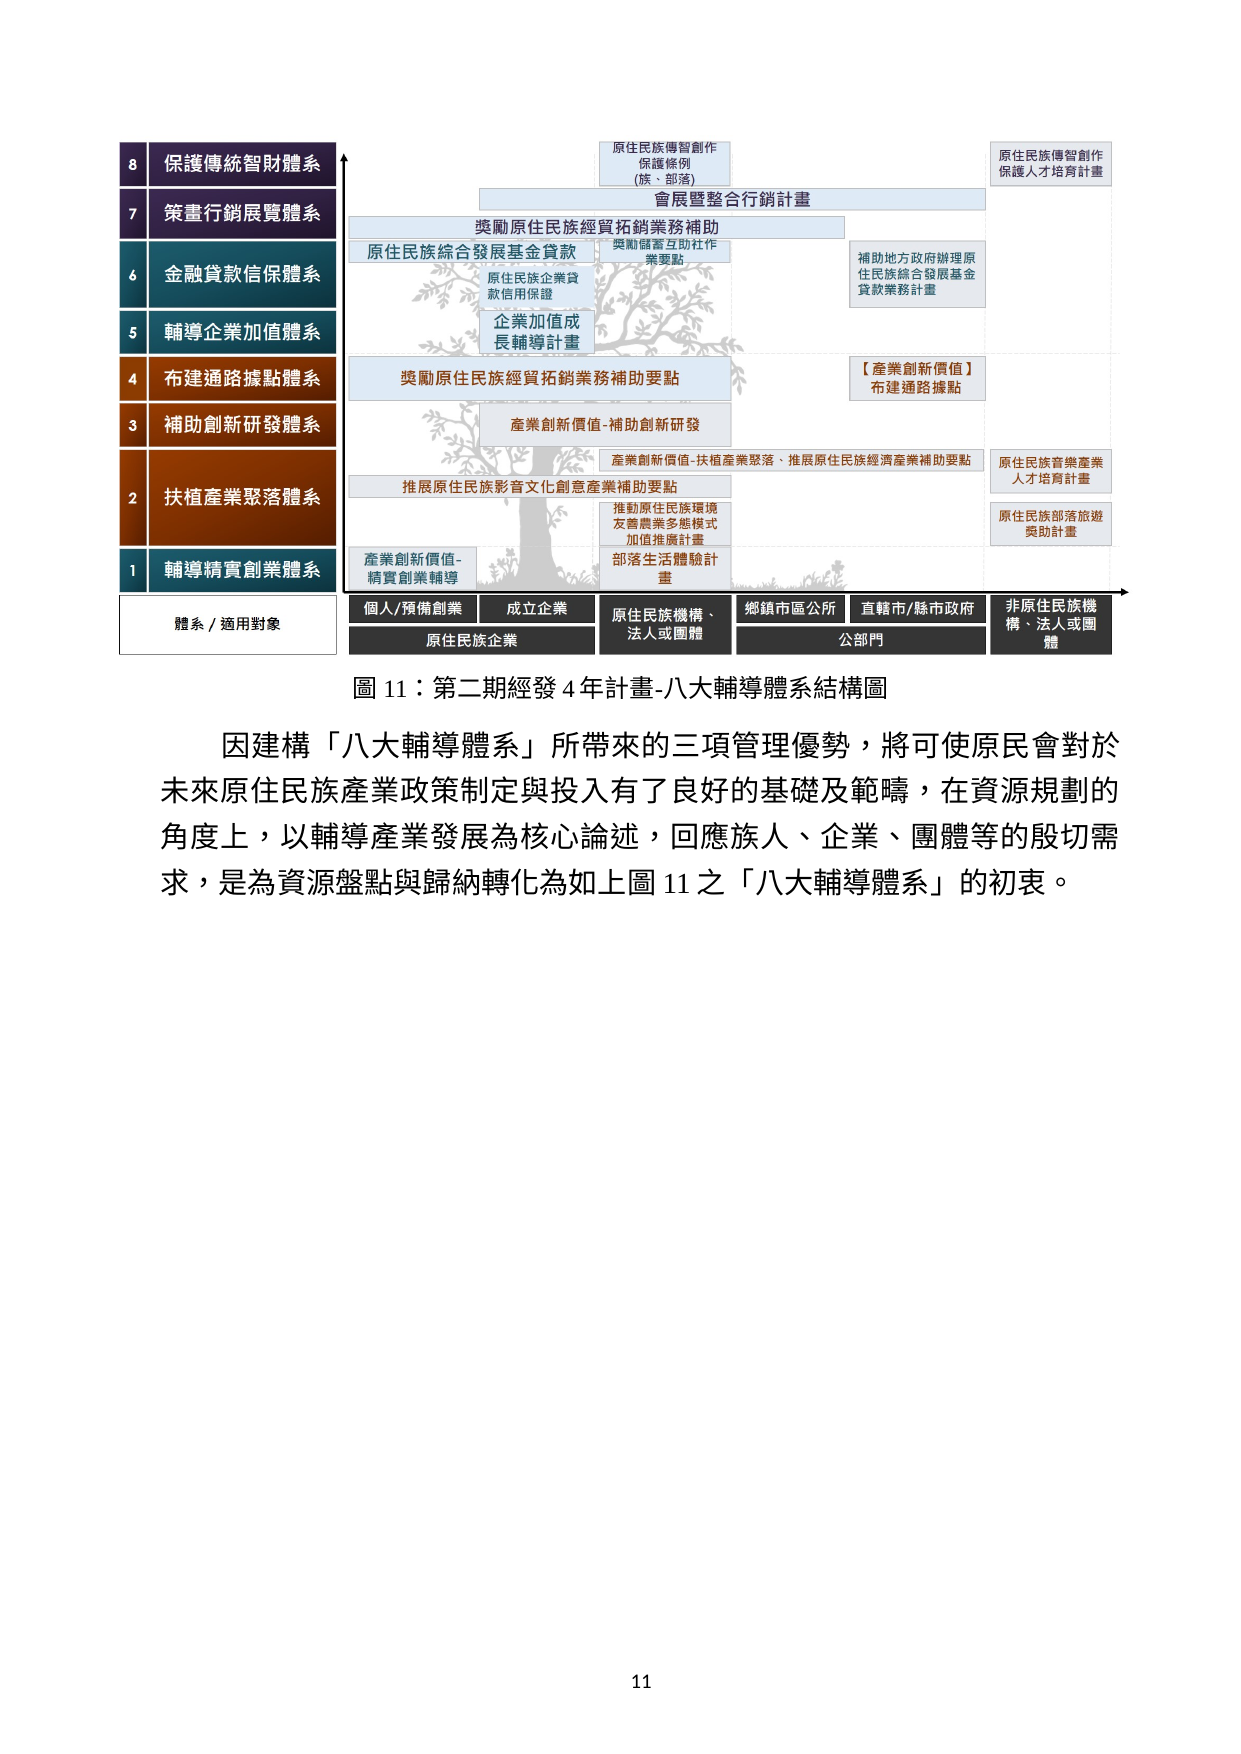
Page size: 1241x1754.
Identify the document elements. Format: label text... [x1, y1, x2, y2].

text 因建構「八大輔導體系」所帶來的三項管理優勢，將可使原民會對於未來原住民族產業政策制定與投入有了良好的基礎及範疇，在資源規劃的角度上，以輔導產業發展為核心論述，回應族人、企業、團體等的殷切需求，是為資源盤點與歸納轉化為如上圖 11之「八大輔導體系」的初衷。 [160, 719, 1122, 903]
picture [1122, 135, 1137, 661]
text 圖 11：第二期經發4年計畫-八大輔導體系結構圖 [118, 118, 1122, 707]
